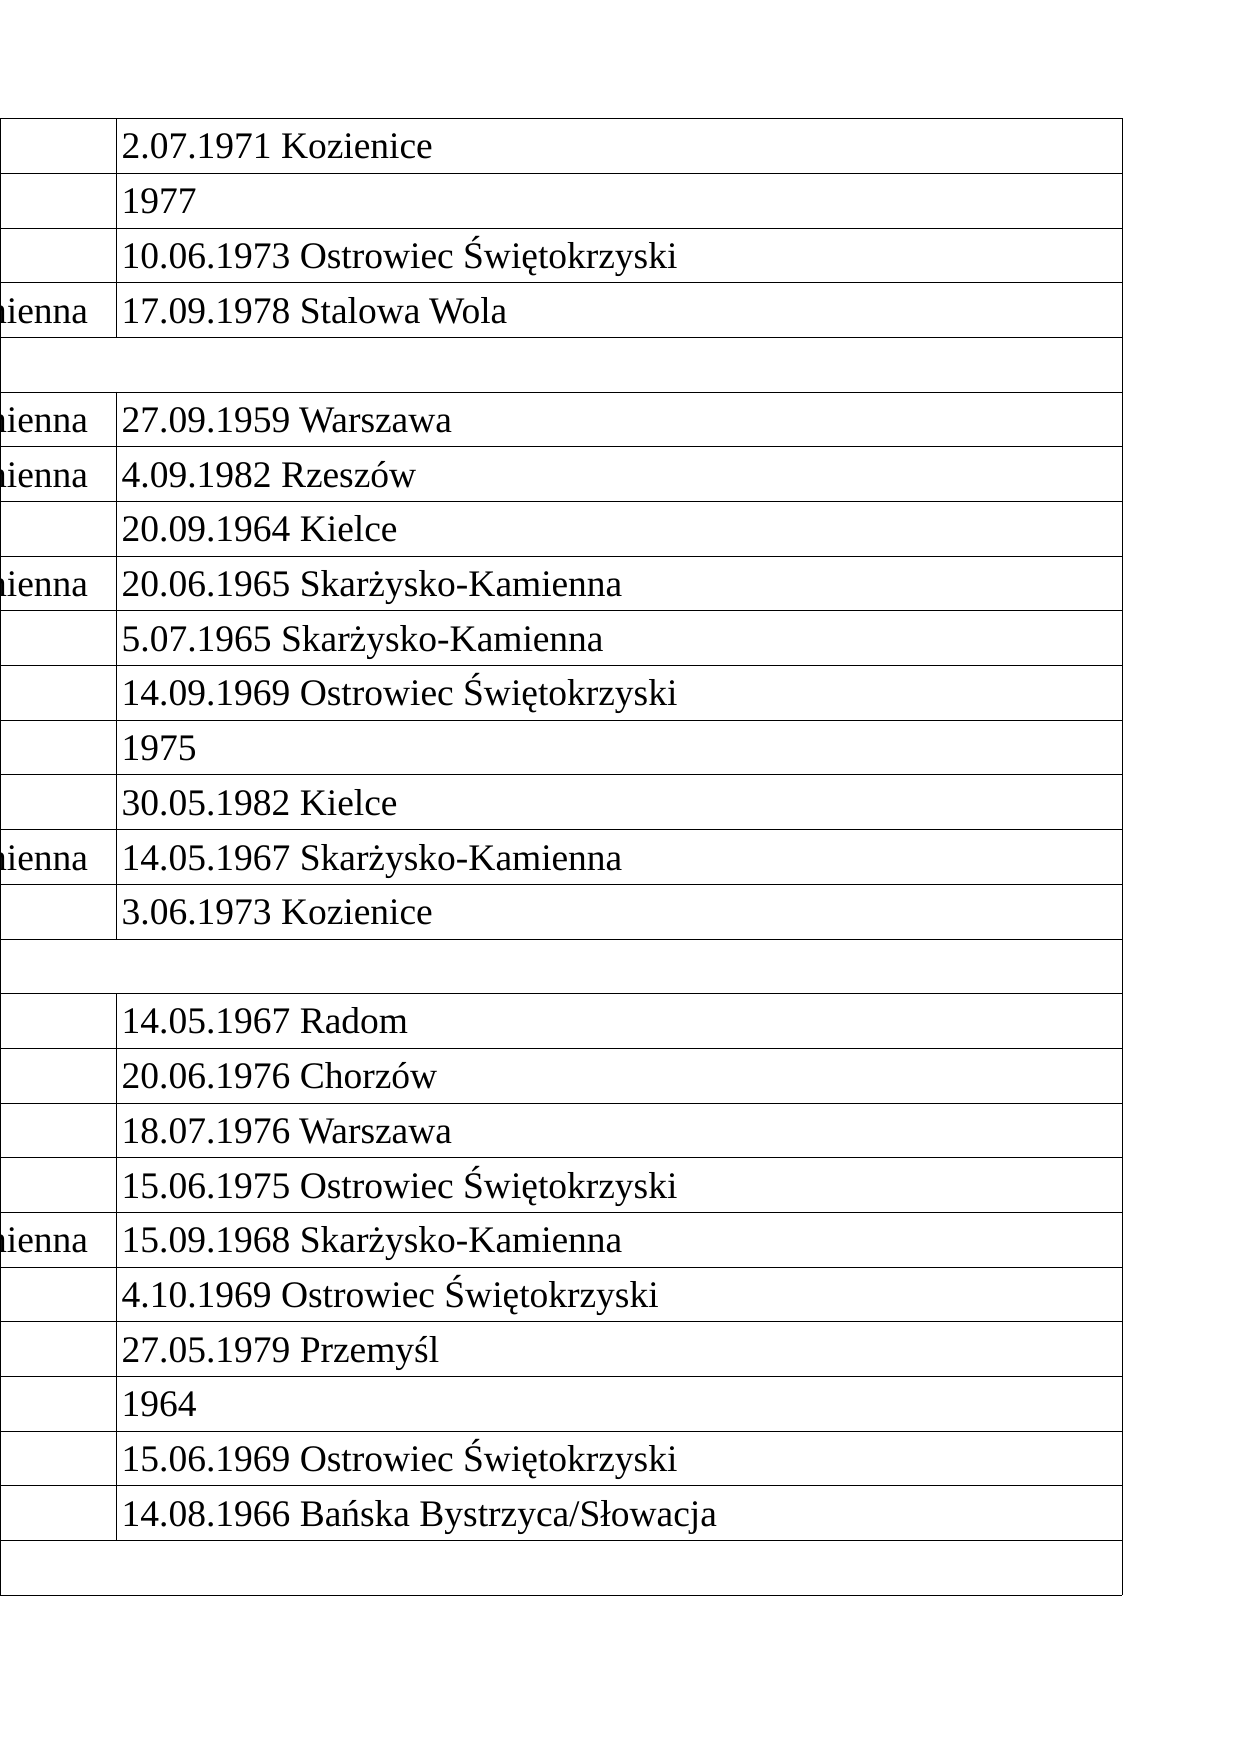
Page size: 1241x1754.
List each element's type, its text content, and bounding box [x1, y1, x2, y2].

table_cell Budowlani Kielce [1, 1268, 116, 1321]
table_cell Budowlani Kielce [1, 611, 116, 665]
table_cell 2.07.1971 Kozienice [117, 119, 1122, 173]
table_cell 14.08.1966 Bańska Bystrzyca/Słowacja [117, 1486, 1122, 1540]
table_cell Granat Skarżysko-Kamienna [1, 1213, 116, 1267]
table_cell 1977 [117, 174, 1122, 227]
table_cell 5.07.1965 Skarżysko-Kamienna [117, 611, 1122, 665]
table_cell [1, 1541, 1122, 1595]
table_cell 20.09.1964 Kielce [117, 502, 1122, 556]
table_cell KSZO Ostrowiec Św. [1, 1049, 116, 1102]
table_cell [1, 940, 1122, 993]
table_cell 20.06.1976 Chorzów [117, 1049, 1122, 1102]
table_cell Budowlani Kielce [1, 1486, 116, 1540]
table_cell LZS Łysica Kielce [1, 1377, 116, 1431]
table_cell 30.05.1982 Kielce [117, 775, 1122, 829]
table_cell 10.06.1973 Ostrowiec Świętokrzyski [117, 229, 1122, 282]
table_cell KSZO Ostrowiec Św. [1, 1322, 116, 1376]
table_cell 14.05.1967 Skarżysko-Kamienna [117, 830, 1122, 884]
table_cell 15.06.1969 Ostrowiec Świętokrzyski [117, 1432, 1122, 1485]
table_cell Granat Skarżysko-Kamienna [1, 557, 116, 610]
table_cell Granat Skarżysko-Kamienna [1, 283, 116, 337]
table_cell 15.09.1968 Skarżysko-Kamienna [117, 1213, 1122, 1267]
table_cell Budowlani Kielce [1, 502, 116, 556]
table_cell Nowi Kielce [1, 1104, 116, 1157]
table_cell Budowlani Kielce [1, 666, 116, 720]
table_cell Budowlani Kielce [1, 174, 116, 227]
table_cell Budowlani Kielce [1, 119, 116, 173]
table_cell Granat Skarżysko-Kamienna [1, 830, 116, 884]
table_cell 20.06.1965 Skarżysko-Kamienna [117, 557, 1122, 610]
table_cell 14.05.1967 Radom [117, 994, 1122, 1048]
table_cell 4.09.1982 Rzeszów [117, 447, 1122, 501]
table_cell [1, 338, 1122, 392]
table_cell 3.06.1973 Kozienice [117, 885, 1122, 938]
table_cell Nowi Kielce [1, 1158, 116, 1212]
table_cell Budowlani Kielce [1, 1432, 116, 1485]
table_cell Granat Skarżysko-Kamienna [1, 447, 116, 501]
table_cell 27.05.1979 Przemyśl [117, 1322, 1122, 1376]
table_cell Budowlani Kielce [1, 775, 116, 829]
table_cell 1975 [117, 721, 1122, 774]
table_cell 27.09.1959 Warszawa [117, 393, 1122, 446]
table_cell 14.09.1969 Ostrowiec Świętokrzyski [117, 666, 1122, 720]
table_cell LZS Łysogóry Kielce [1, 994, 116, 1048]
table_cell Granat Skarżysko-Kamienna [1, 393, 116, 446]
table_cell 18.07.1976 Warszawa [117, 1104, 1122, 1157]
table_cell Budowlani Kielce [1, 721, 116, 774]
table_cell 1964 [117, 1377, 1122, 1431]
table_cell LZS Bliżyn [1, 229, 116, 282]
table_cell Budowlani Kielce [1, 885, 116, 938]
table_cell 4.10.1969 Ostrowiec Świętokrzyski [117, 1268, 1122, 1321]
table_cell 17.09.1978 Stalowa Wola [117, 283, 1122, 337]
table_cell 15.06.1975 Ostrowiec Świętokrzyski [117, 1158, 1122, 1212]
